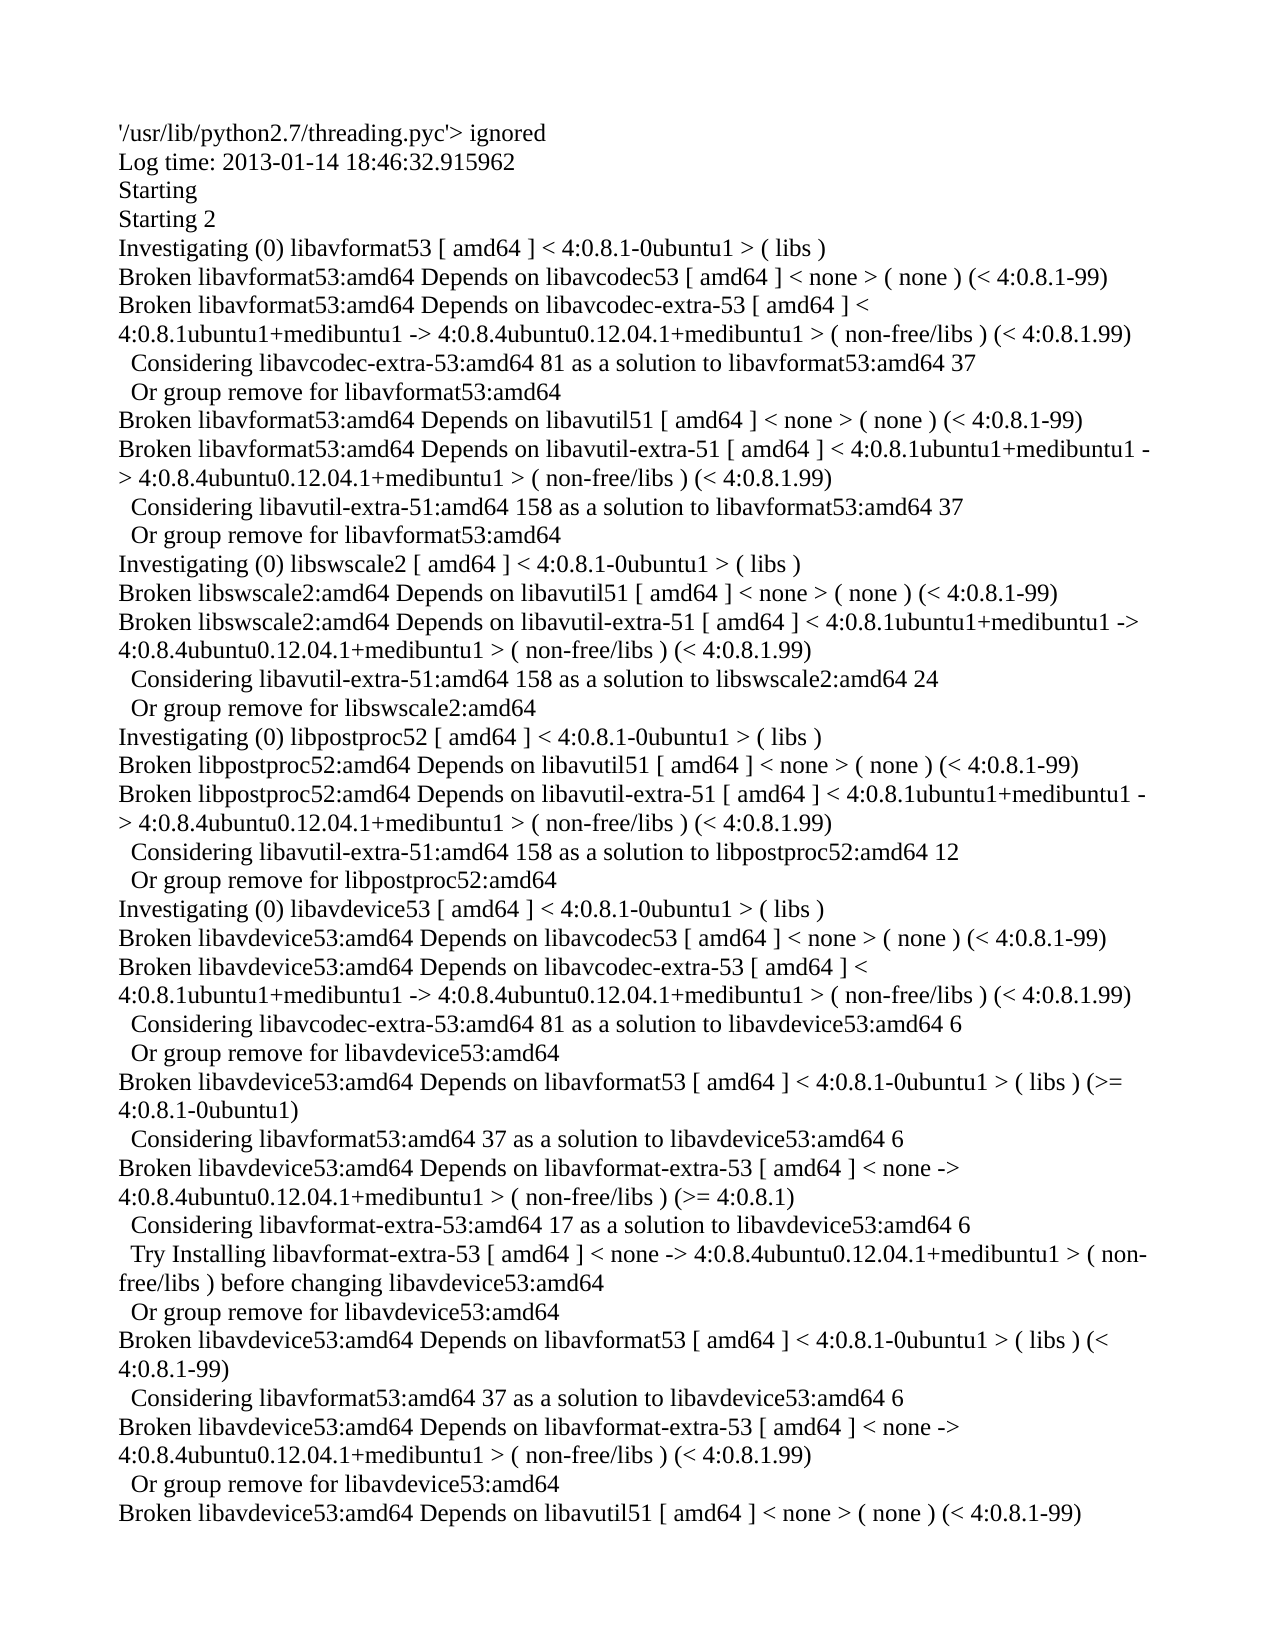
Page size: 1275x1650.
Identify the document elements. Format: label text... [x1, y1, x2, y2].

text '/usr/lib/python2.7/threading.pyc'> ignored [118, 118, 1157, 147]
text Or group remove for libavdevice53:amd64 [118, 1469, 1157, 1498]
text Or group remove for libavdevice53:amd64 [118, 1297, 1157, 1326]
text Considering libavformat-extra-53:amd64 17 as a solution to libavdevice53:amd64 6 [118, 1211, 1157, 1239]
text Broken libavdevice53:amd64 Depends on libavutil51 [ amd64 ] < none > ( none ) (< 4:0.8.1-99) [118, 1498, 1157, 1527]
text Broken libavformat53:amd64 Depends on libavutil-extra-51 [ amd64 ] < 4:0.8.1ubuntu1+medibuntu1 -> 4:0.8.4ubuntu0.12.04.1+medibuntu1 > ( non-free/libs ) (< 4:0.8.1.99) [118, 434, 1157, 492]
text Broken libpostproc52:amd64 Depends on libavutil51 [ amd64 ] < none > ( none ) (< 4:0.8.1-99) [118, 751, 1157, 779]
text Broken libavdevice53:amd64 Depends on libavformat53 [ amd64 ] < 4:0.8.1-0ubuntu1 > ( libs ) (< 4:0.8.1-99) [118, 1326, 1157, 1383]
text Investigating (0) libavdevice53 [ amd64 ] < 4:0.8.1-0ubuntu1 > ( libs ) [118, 894, 1157, 923]
text Broken libavdevice53:amd64 Depends on libavcodec-extra-53 [ amd64 ] < 4:0.8.1ubuntu1+medibuntu1 -> 4:0.8.4ubuntu0.12.04.1+medibuntu1 > ( non-free/libs ) (< 4:0.8.1.99) [118, 952, 1157, 1009]
text Considering libavutil-extra-51:amd64 158 as a solution to libavformat53:amd64 37 [118, 492, 1157, 521]
text Broken libswscale2:amd64 Depends on libavutil-extra-51 [ amd64 ] < 4:0.8.1ubuntu1+medibuntu1 -> 4:0.8.4ubuntu0.12.04.1+medibuntu1 > ( non-free/libs ) (< 4:0.8.1.99) [118, 607, 1157, 664]
text Broken libavdevice53:amd64 Depends on libavcodec53 [ amd64 ] < none > ( none ) (< 4:0.8.1-99) [118, 923, 1157, 952]
text Considering libavutil-extra-51:amd64 158 as a solution to libpostproc52:amd64 12 [118, 837, 1157, 866]
text Or group remove for libavformat53:amd64 [118, 377, 1157, 406]
text Or group remove for libavformat53:amd64 [118, 521, 1157, 549]
text Broken libpostproc52:amd64 Depends on libavutil-extra-51 [ amd64 ] < 4:0.8.1ubuntu1+medibuntu1 -> 4:0.8.4ubuntu0.12.04.1+medibuntu1 > ( non-free/libs ) (< 4:0.8.1.99) [118, 779, 1157, 837]
text Log time: 2013-01-14 18:46:32.915962 [118, 147, 1157, 176]
text Considering libavutil-extra-51:amd64 158 as a solution to libswscale2:amd64 24 [118, 664, 1157, 693]
text Considering libavcodec-extra-53:amd64 81 as a solution to libavdevice53:amd64 6 [118, 1009, 1157, 1038]
text Investigating (0) libpostproc52 [ amd64 ] < 4:0.8.1-0ubuntu1 > ( libs ) [118, 722, 1157, 751]
text Investigating (0) libavformat53 [ amd64 ] < 4:0.8.1-0ubuntu1 > ( libs ) [118, 233, 1157, 262]
text Broken libavdevice53:amd64 Depends on libavformat53 [ amd64 ] < 4:0.8.1-0ubuntu1 > ( libs ) (>= 4:0.8.1-0ubuntu1) [118, 1067, 1157, 1124]
text Or group remove for libavdevice53:amd64 [118, 1038, 1157, 1067]
text Or group remove for libswscale2:amd64 [118, 693, 1157, 722]
text Try Installing libavformat-extra-53 [ amd64 ] < none -> 4:0.8.4ubuntu0.12.04.1+medibuntu1 > ( non-free/libs ) before changing libavdevice53:amd64 [118, 1239, 1157, 1297]
text Or group remove for libpostproc52:amd64 [118, 866, 1157, 894]
text Considering libavformat53:amd64 37 as a solution to libavdevice53:amd64 6 [118, 1124, 1157, 1153]
text Broken libavdevice53:amd64 Depends on libavformat-extra-53 [ amd64 ] < none -> 4:0.8.4ubuntu0.12.04.1+medibuntu1 > ( non-free/libs ) (>= 4:0.8.1) [118, 1153, 1157, 1211]
text Broken libavformat53:amd64 Depends on libavcodec-extra-53 [ amd64 ] < 4:0.8.1ubuntu1+medibuntu1 -> 4:0.8.4ubuntu0.12.04.1+medibuntu1 > ( non-free/libs ) (< 4:0.8.1.99) [118, 291, 1157, 348]
text Broken libavdevice53:amd64 Depends on libavformat-extra-53 [ amd64 ] < none -> 4:0.8.4ubuntu0.12.04.1+medibuntu1 > ( non-free/libs ) (< 4:0.8.1.99) [118, 1412, 1157, 1469]
text Investigating (0) libswscale2 [ amd64 ] < 4:0.8.1-0ubuntu1 > ( libs ) [118, 549, 1157, 578]
text Broken libavformat53:amd64 Depends on libavcodec53 [ amd64 ] < none > ( none ) (< 4:0.8.1-99) [118, 262, 1157, 291]
text Broken libavformat53:amd64 Depends on libavutil51 [ amd64 ] < none > ( none ) (< 4:0.8.1-99) [118, 406, 1157, 434]
text Starting [118, 176, 1157, 204]
text Considering libavcodec-extra-53:amd64 81 as a solution to libavformat53:amd64 37 [118, 348, 1157, 377]
text Starting 2 [118, 204, 1157, 233]
text Considering libavformat53:amd64 37 as a solution to libavdevice53:amd64 6 [118, 1383, 1157, 1412]
text Broken libswscale2:amd64 Depends on libavutil51 [ amd64 ] < none > ( none ) (< 4:0.8.1-99) [118, 578, 1157, 607]
